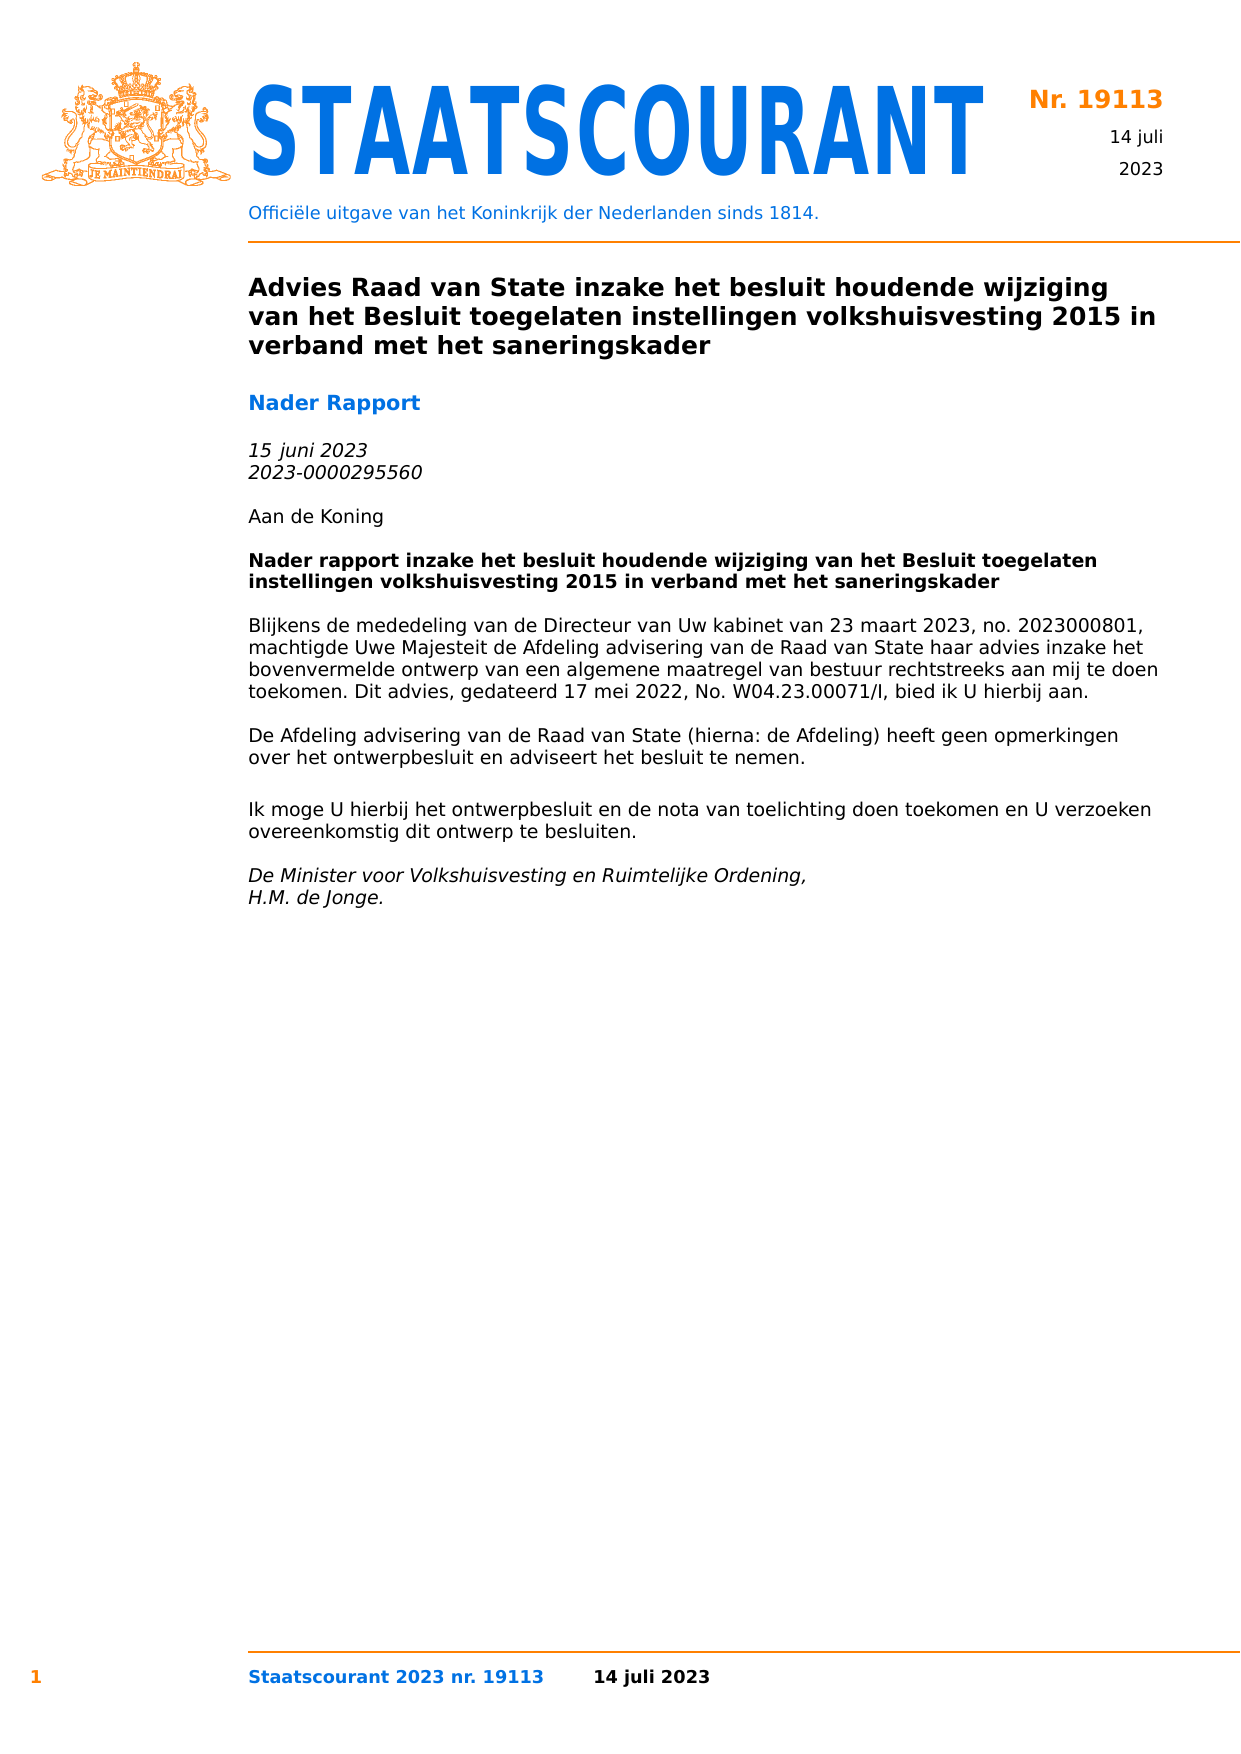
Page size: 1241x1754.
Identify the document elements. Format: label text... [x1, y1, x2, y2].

text Blijkens de mededeling van de Directeur van Uw kabinet van 23 maart 2023, no. 2023000801, machtigde Uwe Majesteit de Afdeling advisering van de Raad van State haar advies inzake het bovenvermelde ontwerp van een algemene maatregel van bestuur rechtstreeks aan mij te doen toekomen. Dit advies, gedateerd 17 mei 2022, No. W04.23.00071/I, bied ik U hierbij aan. [248, 615, 1163, 703]
text Ik moge U hierbij het ontwerpbesluit en de nota van toelichting doen toekomen en U verzoeken overeenkomstig dit ontwerp te besluiten. [248, 799, 1163, 843]
text 15 juni 2023 [248, 440, 1163, 462]
text De Afdeling advisering van de Raad van State (hierna: de Afdeling) heeft geen opmerkingen over het ontwerpbesluit en adviseert het besluit te nemen. [248, 725, 1163, 769]
text De Minister voor Volkshuisvesting en Ruimtelijke Ordening, H.M. de Jonge. [248, 865, 1163, 909]
text Aan de Koning [248, 506, 1163, 528]
subtitle Nader Rapport [248, 391, 1163, 415]
picture [41, 62, 231, 186]
table_header Nr. 19113 [998, 62, 1240, 121]
subtitle Advies Raad van State inzake het besluit houdende wijziging van het Besluit toegelaten instellingen volkshuisvesting 2015 in verband met het saneringskader [248, 273, 1163, 361]
text Nader rapport inzake het besluit houdende wijziging van het Besluit toegelaten instellingen volkshuisvesting 2015 in verband met het saneringskader [248, 549, 1163, 593]
table_header STAATSCOURANT [248, 62, 998, 203]
table_cell Officiële uitgave van het Koninkrijk der Nederlanden sinds 1814. [248, 203, 1240, 241]
table_header [25, 62, 248, 241]
table_cell 2023 [998, 153, 1240, 203]
text 2023-0000295560 [248, 462, 1163, 484]
table_cell 14 juli [998, 121, 1240, 153]
